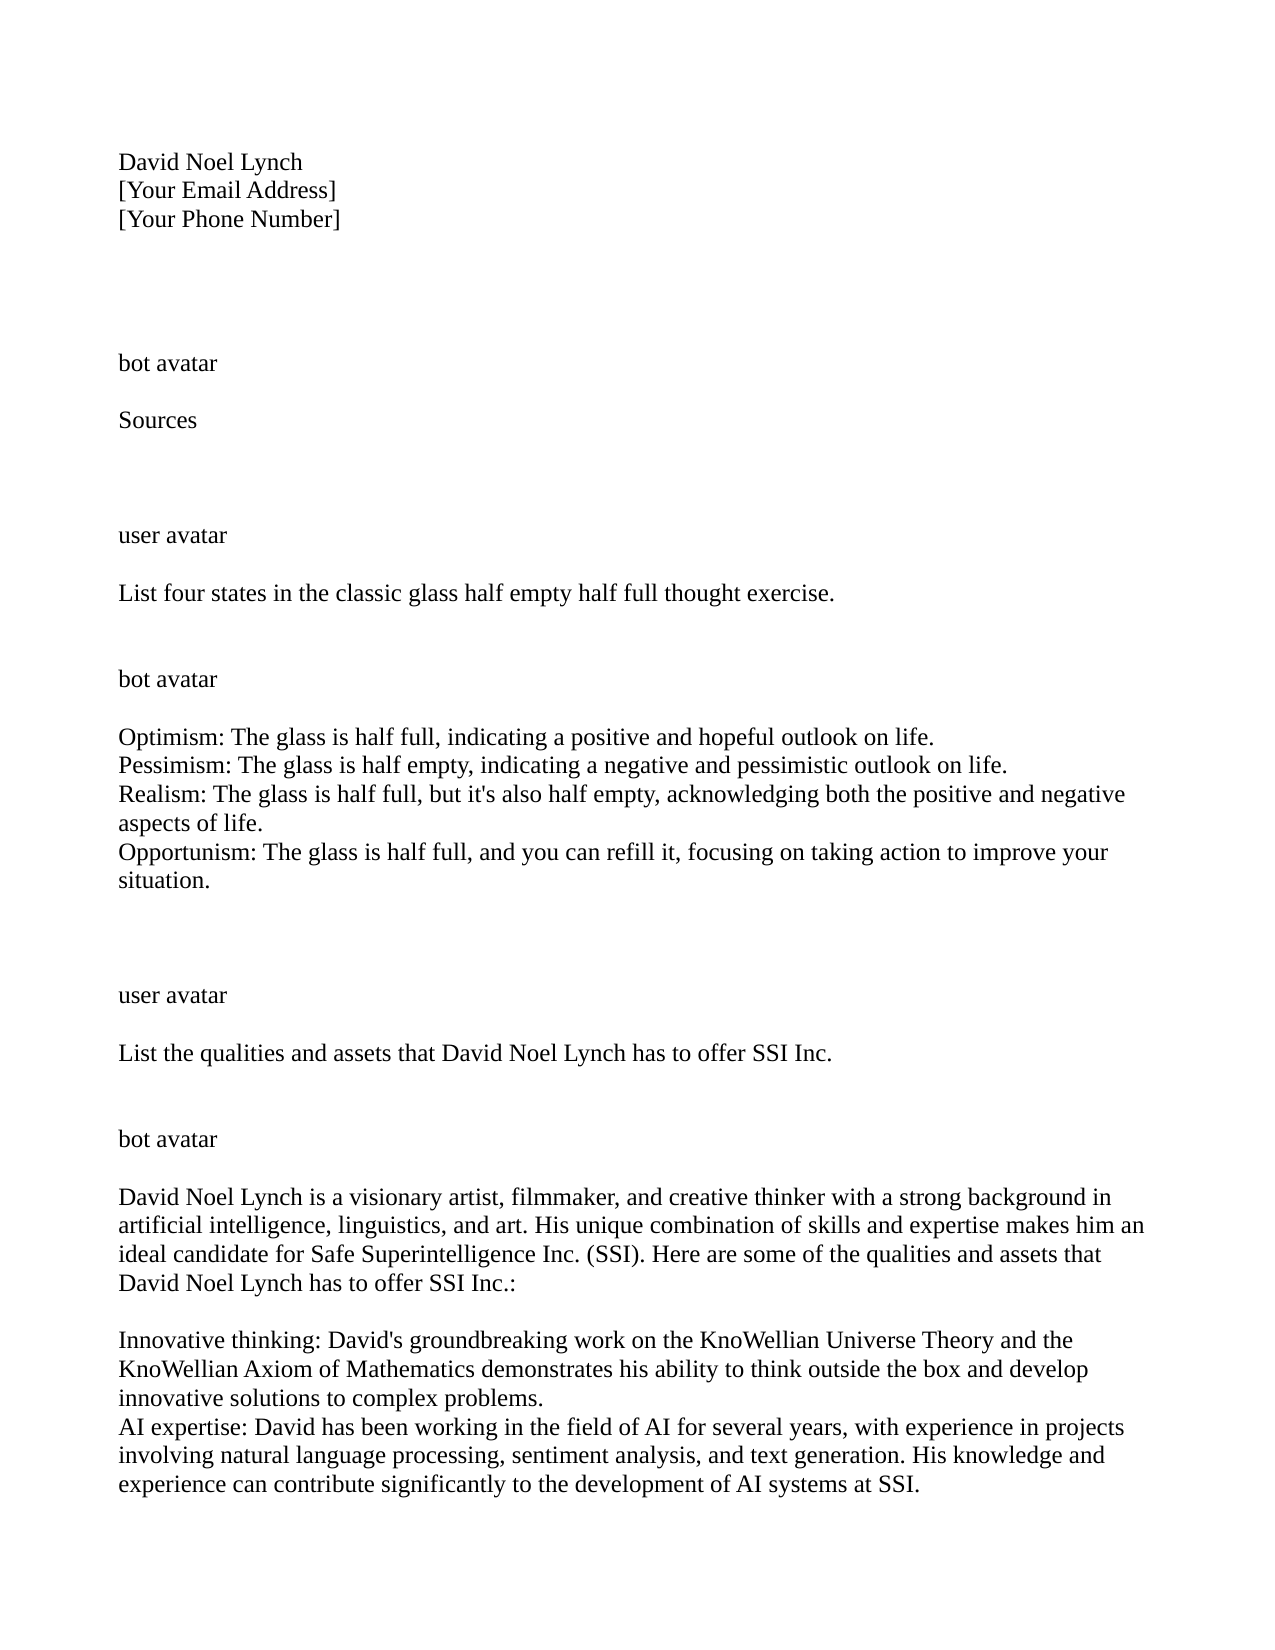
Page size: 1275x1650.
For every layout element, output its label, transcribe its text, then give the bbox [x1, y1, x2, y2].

text user avatar [118, 521, 1157, 549]
text user avatar [118, 981, 1157, 1009]
text Sources [118, 406, 1157, 434]
text Innovative thinking: David's groundbreaking work on the KnoWellian Universe Theory and the KnoWellian Axiom of Mathematics demonstrates his ability to think outside the box and develop innovative solutions to complex problems. [118, 1326, 1157, 1412]
text Optimism: The glass is half full, indicating a positive and hopeful outlook on life. [118, 722, 1157, 751]
text List the qualities and assets that David Noel Lynch has to offer SSI Inc. [118, 1038, 1157, 1067]
text [Your Email Address] [118, 176, 1157, 204]
text David Noel Lynch [118, 147, 1157, 176]
text bot avatar [118, 664, 1157, 693]
text Pessimism: The glass is half empty, indicating a negative and pessimistic outlook on life. [118, 751, 1157, 779]
text Realism: The glass is half full, but it's also half empty, acknowledging both the positive and negative aspects of life. [118, 779, 1157, 837]
text AI expertise: David has been working in the field of AI for several years, with experience in projects involving natural language processing, sentiment analysis, and text generation. His knowledge and experience can contribute significantly to the development of AI systems at SSI. [118, 1412, 1157, 1498]
text List four states in the classic glass half empty half full thought exercise. [118, 578, 1157, 607]
text Opportunism: The glass is half full, and you can refill it, focusing on taking action to improve your situation. [118, 837, 1157, 894]
text David Noel Lynch is a visionary artist, filmmaker, and creative thinker with a strong background in artificial intelligence, linguistics, and art. His unique combination of skills and expertise makes him an ideal candidate for Safe Superintelligence Inc. (SSI). Here are some of the qualities and assets that David Noel Lynch has to offer SSI Inc.: [118, 1182, 1157, 1297]
text bot avatar [118, 1124, 1157, 1153]
text [Your Phone Number] [118, 204, 1157, 233]
text bot avatar [118, 348, 1157, 377]
